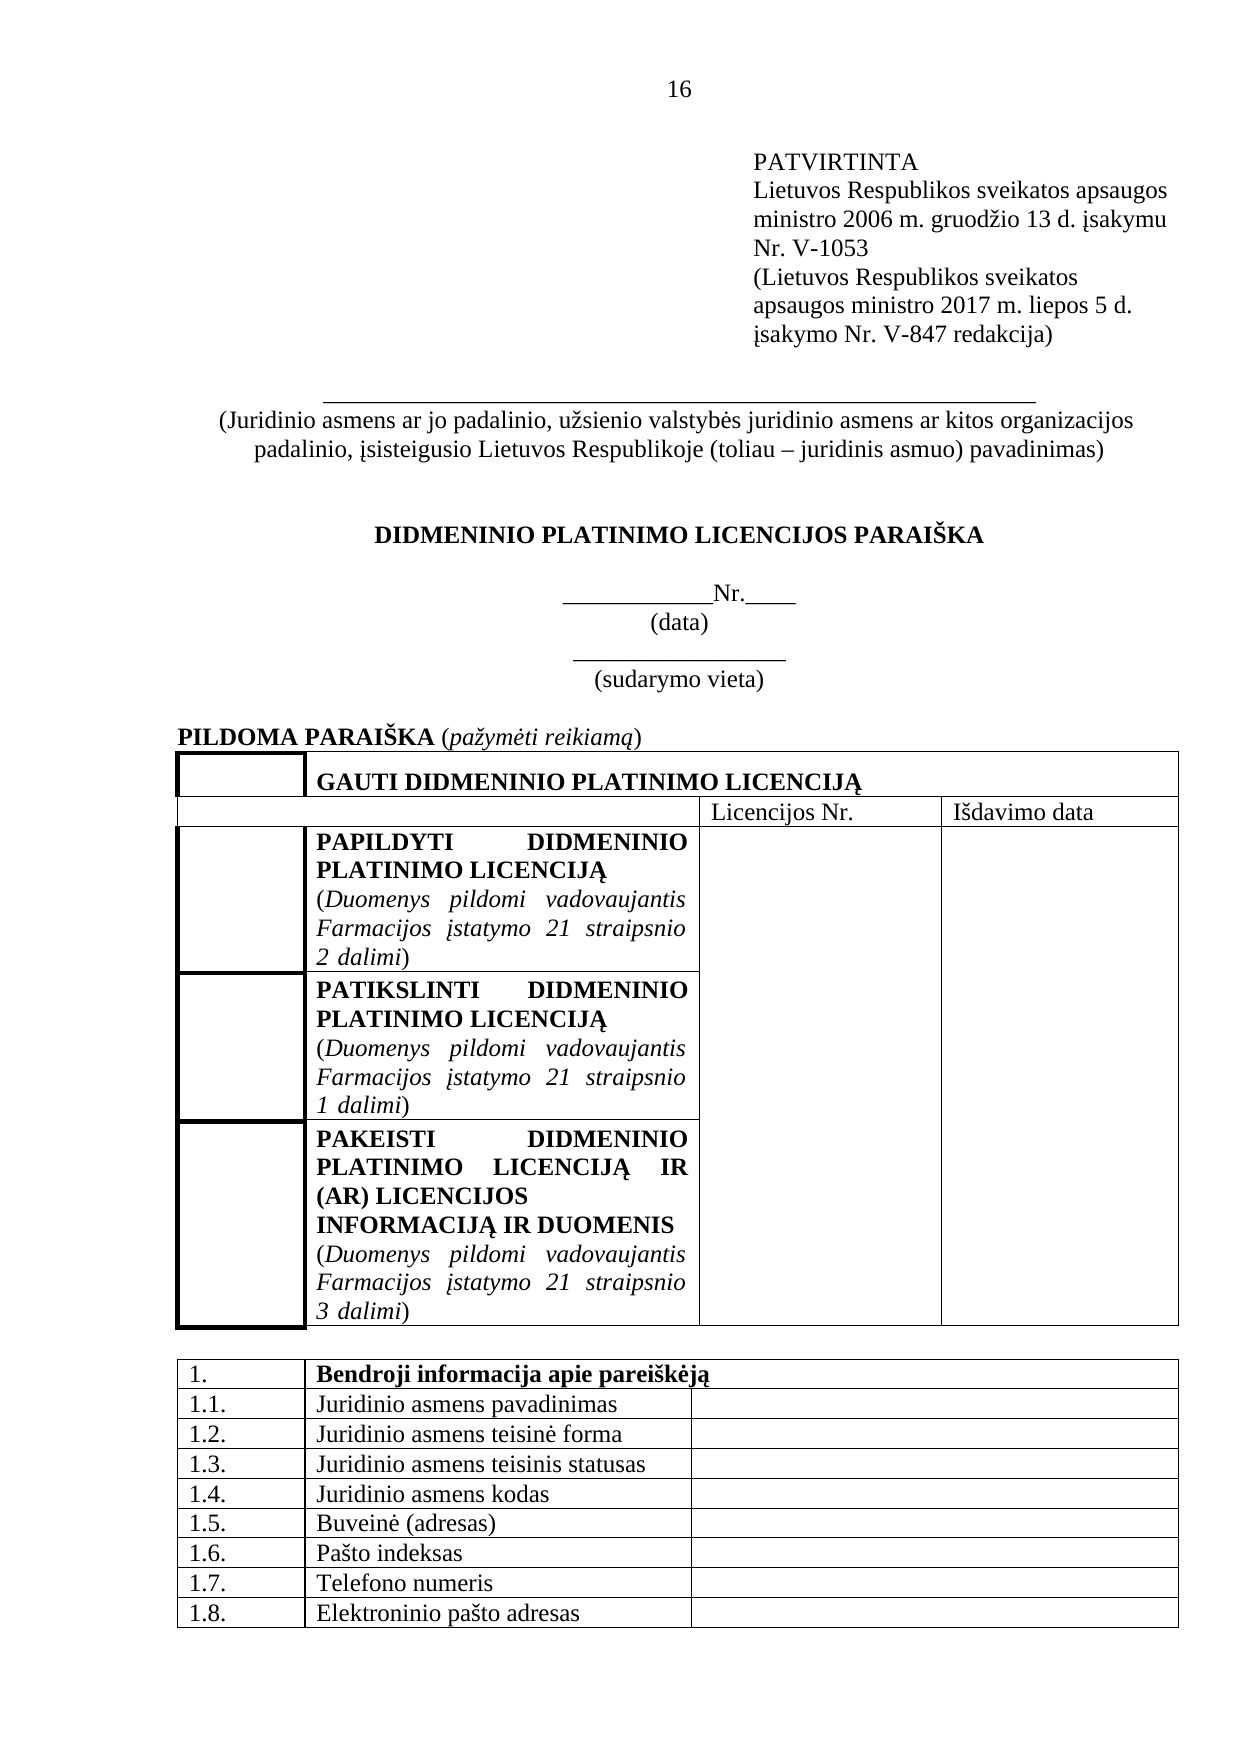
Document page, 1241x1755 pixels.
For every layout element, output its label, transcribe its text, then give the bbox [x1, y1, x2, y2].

table_cell 1.5. [178, 1509, 304, 1537]
text Nr. V-1053 [753, 233, 1181, 262]
text PATVIRTINTA [753, 147, 1181, 176]
table_cell [180, 827, 303, 971]
table_cell 1.3. [178, 1449, 304, 1478]
text įsakymo Nr. V-847 redakcija) [753, 319, 1181, 348]
table_cell Telefono numeris [306, 1568, 691, 1597]
text _________________ [177, 636, 1181, 664]
table_cell [180, 1124, 303, 1325]
table_cell Juridinio asmens kodas [306, 1479, 691, 1507]
table_cell Juridinio asmens teisinis statusas [306, 1449, 691, 1478]
table_cell PAKEISTI DIDMENINIO PLATINIMO LICENCIJĄ IR (AR) LICENCIJOS INFORMACIJĄ IR DUOMENIS (Duomenys pildomi vadovaujantis Farmacijos įstatymo 21 straipsnio 3 dalimi) [307, 1120, 699, 1325]
table_cell [700, 827, 941, 1325]
text PILDOMA PARAIŠKA (pažymėti reikiamą) [177, 722, 1181, 751]
table_cell [692, 1568, 1178, 1597]
table_cell 1.7. [178, 1568, 304, 1597]
table_cell Bendroji informacija apie pareiškėją [306, 1360, 1178, 1388]
table_cell Išdavimo data [942, 797, 1178, 826]
table_header [180, 755, 303, 796]
table_cell [692, 1479, 1178, 1507]
table_cell [692, 1389, 1178, 1418]
table_cell Juridinio asmens teisinė forma [306, 1419, 691, 1448]
table_cell Juridinio asmens pavadinimas [306, 1389, 691, 1418]
table_cell 1.6. [178, 1538, 304, 1567]
text ____________Nr.____ [177, 578, 1181, 607]
text (Lietuvos Respublikos sveikatos [753, 262, 1181, 291]
table_header GAUTI DIDMENINIO PLATINIMO LICENCIJĄ [307, 752, 1178, 796]
table_cell [177, 1326, 1179, 1358]
table_cell [942, 827, 1178, 1325]
table_cell Licencijos Nr. [700, 797, 941, 826]
table_cell PATIKSLINTI DIDMENINIO PLATINIMO LICENCIJĄ (Duomenys pildomi vadovaujantis Farmacijos įstatymo 21 straipsnio 1 dalimi) [307, 972, 699, 1119]
text padalinio, įsisteigusio Lietuvos Respublikoje (toliau – juridinis asmuo) pavadinimas) [177, 434, 1181, 463]
table_cell [692, 1419, 1178, 1448]
table_cell 1.2. [178, 1419, 304, 1448]
text apsaugos ministro 2017 m. liepos 5 d. [753, 291, 1181, 319]
table_cell [692, 1538, 1178, 1567]
table_cell PAPILDYTI DIDMENINIO PLATINIMO LICENCIJĄ (Duomenys pildomi vadovaujantis Farmacijos įstatymo 21 straipsnio 2 dalimi) [307, 827, 699, 971]
text (sudarymo vieta) [177, 664, 1181, 693]
table_cell Elektroninio pašto adresas [306, 1598, 691, 1627]
table_cell [178, 797, 699, 826]
table_cell 1. [178, 1360, 304, 1388]
table_cell 1.1. [178, 1389, 304, 1418]
table_cell Pašto indeksas [306, 1538, 691, 1567]
table_cell [692, 1598, 1178, 1627]
text _________________________________________________________ [177, 377, 1181, 406]
text (Juridinio asmens ar jo padalinio, užsienio valstybės juridinio asmens ar kitos organizacijos [177, 406, 1181, 434]
text DIDMENINIO PLATINIMO LICENCIJOS PARAIŠKA [177, 521, 1181, 549]
table_cell 1.4. [178, 1479, 304, 1507]
text (data) [177, 607, 1181, 636]
text Lietuvos Respublikos sveikatos apsaugos [753, 176, 1181, 204]
table_cell 1.8. [178, 1598, 304, 1627]
table_cell Buveinė (adresas) [306, 1509, 691, 1537]
text ministro 2006 m. gruodžio 13 d. įsakymu [753, 204, 1181, 233]
table_cell [692, 1509, 1178, 1537]
table_cell [692, 1449, 1178, 1478]
table_cell [180, 975, 303, 1119]
